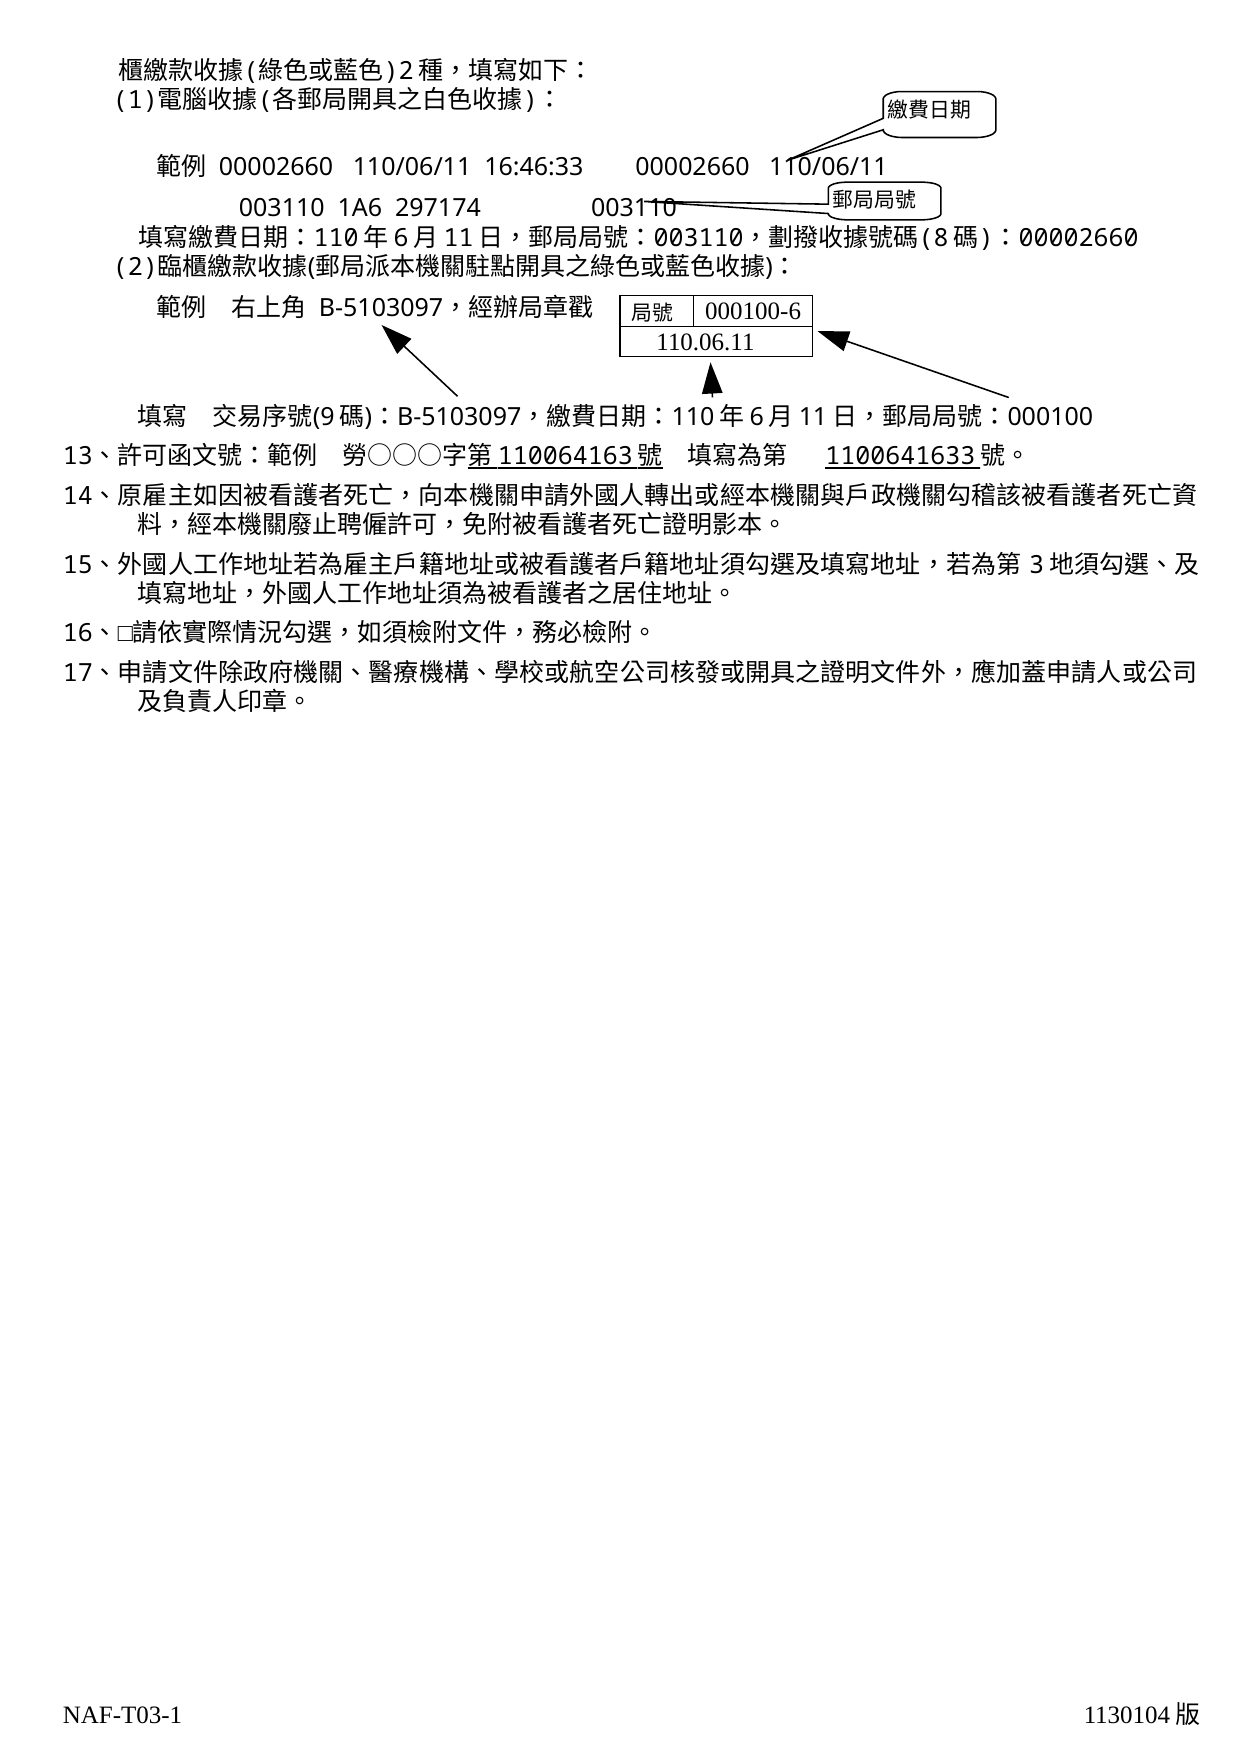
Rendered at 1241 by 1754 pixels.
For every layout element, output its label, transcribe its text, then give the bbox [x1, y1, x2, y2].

table_header 000100-6 [694, 296, 812, 326]
list 原雇主如因被看護者死亡，向本機關申請外國人轉出或經本機關與戶政機關勾稽該被看護者死亡資料，經本機關廢止聘僱許可，免附被看護者死亡證明影本。 [63, 481, 1200, 539]
text 範例 00002660 110/06/11 16:46:33 00002660 110/06/11 [119, 152, 1200, 181]
text 填寫 交易序號(9碼)：B-5103097，繳費日期：110年6月11日，郵局局號：000100 [69, 402, 1200, 431]
list 櫃繳款收據(綠色或藍色)2種，填寫如下： [68, 56, 1200, 85]
text 003110 1A6 297174 003110 [119, 193, 1200, 223]
list 外國人工作地址若為雇主戶籍地址或被看護者戶籍地址須勾選及填寫地址，若為第3地須勾選、及填寫地址，外國人工作地址須為被看護者之居住地址。 [63, 550, 1200, 608]
list 申請文件除政府機關、醫療機構、學校或航空公司核發或開具之證明文件外，應加蓋申請人或公司及負責人印章。 [63, 658, 1200, 716]
text 填寫繳費日期：110年6月11日，郵局局號：003110，劃撥收據號碼(8碼)：00002660 [119, 223, 1200, 252]
table_cell 110.06.11 [621, 327, 812, 356]
list 許可函文號：範例 勞○○○字第110064163號 填寫為第 1100641633號。 [63, 441, 1200, 471]
text 範例 右上角 B-5103097，經辦局章戳 [119, 287, 1200, 362]
list □請依實際情況勾選，如須檢附文件，務必檢附。 [63, 618, 1200, 648]
table_header 局號 [621, 296, 693, 326]
text (2)臨櫃繳款收據(郵局派本機關駐點開具之綠色或藍色收據)： [63, 252, 1200, 281]
text (1)電腦收據(各郵局開具之白色收據)： [63, 85, 1200, 114]
